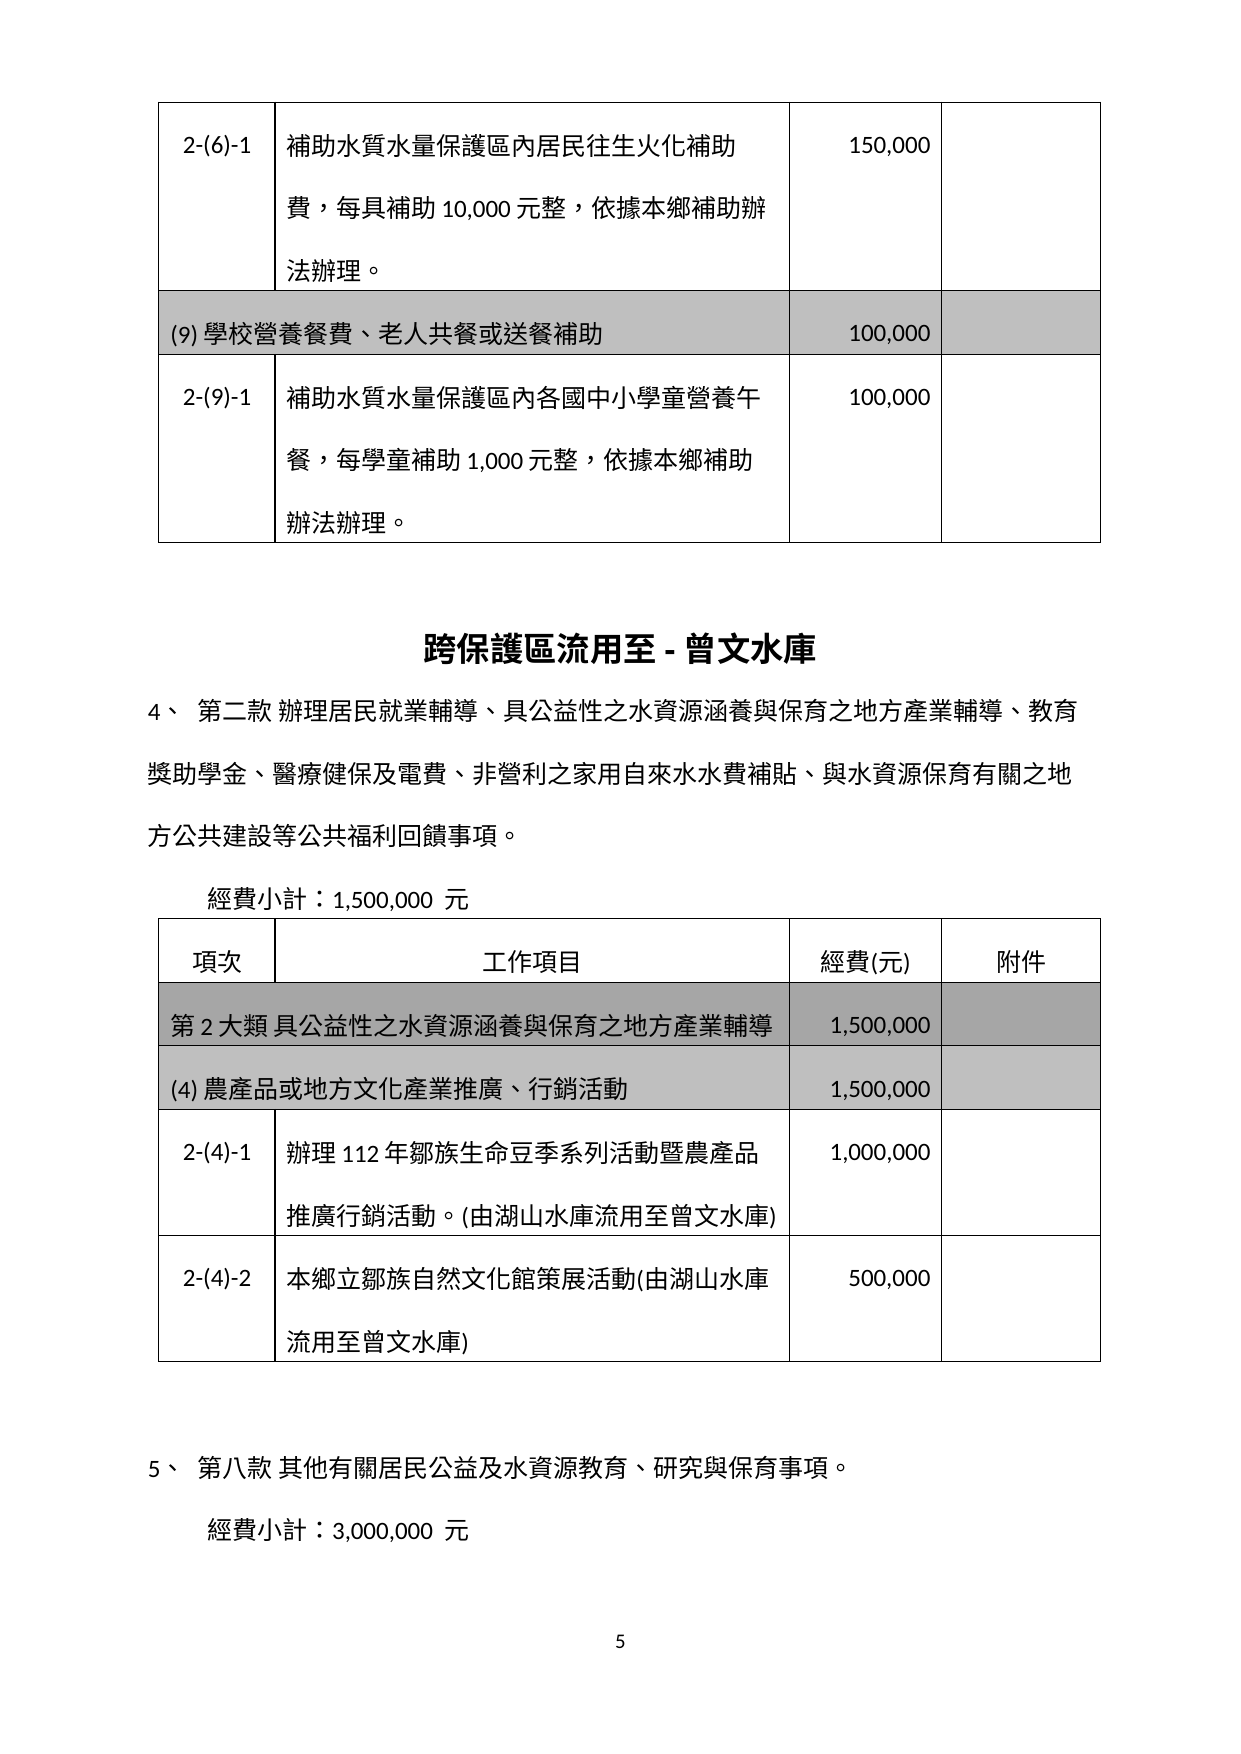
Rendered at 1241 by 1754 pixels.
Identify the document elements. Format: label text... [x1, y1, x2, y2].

table_header 項次 [159, 919, 274, 982]
table_cell [942, 291, 1100, 354]
table_header 經費(元) [790, 919, 941, 982]
table_cell [942, 103, 1100, 290]
table_cell [942, 355, 1100, 542]
table_cell 2-(4)-1 [159, 1110, 274, 1235]
table_cell (9) 學校營養餐費、老人共餐或送餐補助 [159, 291, 789, 354]
table_cell 2-(6)-1 [159, 103, 274, 290]
table_cell 本鄉立鄒族自然文化館策展活動(由湖山水庫流用至曾文水庫) [276, 1236, 789, 1361]
table_cell 1,500,000 [790, 983, 941, 1045]
table_cell 1,500,000 [790, 1046, 941, 1109]
list 第二款 辦理居民就業輔導、具公益性之水資源涵養與保育之地方產業輔導、教育獎助學金、醫療健保及電費、非營利之家用自來水水費補貼、與水資源保育有關之地方公共建設等公共福利回饋事項。 [148, 668, 1092, 856]
text 經費小計：1,500,000 元 [207, 856, 1092, 918]
table_cell (4) 農產品或地方文化產業推廣、行銷活動 [159, 1046, 789, 1109]
table_cell 辦理112年鄒族生命豆季系列活動暨農產品推廣行銷活動。(由湖山水庫流用至曾文水庫) [276, 1110, 789, 1235]
text 經費小計：3,000,000 元 [207, 1487, 1092, 1549]
table_cell 補助水質水量保護區內居民往生火化補助費，每具補助10,000元整，依據本鄉補助辦法辦理。 [276, 103, 789, 290]
table_cell 2-(4)-2 [159, 1236, 274, 1361]
table_cell 150,000 [790, 103, 941, 290]
table_cell 1,000,000 [790, 1110, 941, 1235]
table_cell 100,000 [790, 355, 941, 542]
table_cell [942, 1110, 1100, 1235]
table_cell 補助水質水量保護區內各國中小學童營養午餐，每學童補助1,000元整，依據本鄉補助辦法辦理。 [276, 355, 789, 542]
table_cell [942, 983, 1100, 1045]
table_cell [942, 1236, 1100, 1361]
table_header 工作項目 [276, 919, 789, 982]
table_cell 500,000 [790, 1236, 941, 1361]
table_cell 2-(9)-1 [159, 355, 274, 542]
text 跨保護區流用至 - 曾文水庫 [148, 606, 1092, 668]
table_header 附件 [942, 919, 1100, 982]
table_cell [942, 1046, 1100, 1109]
list 第八款 其他有關居民公益及水資源教育、研究與保育事項。 [148, 1424, 1092, 1487]
table_cell 第2大類 具公益性之水資源涵養與保育之地方產業輔導 [159, 983, 789, 1045]
table_cell 100,000 [790, 291, 941, 354]
